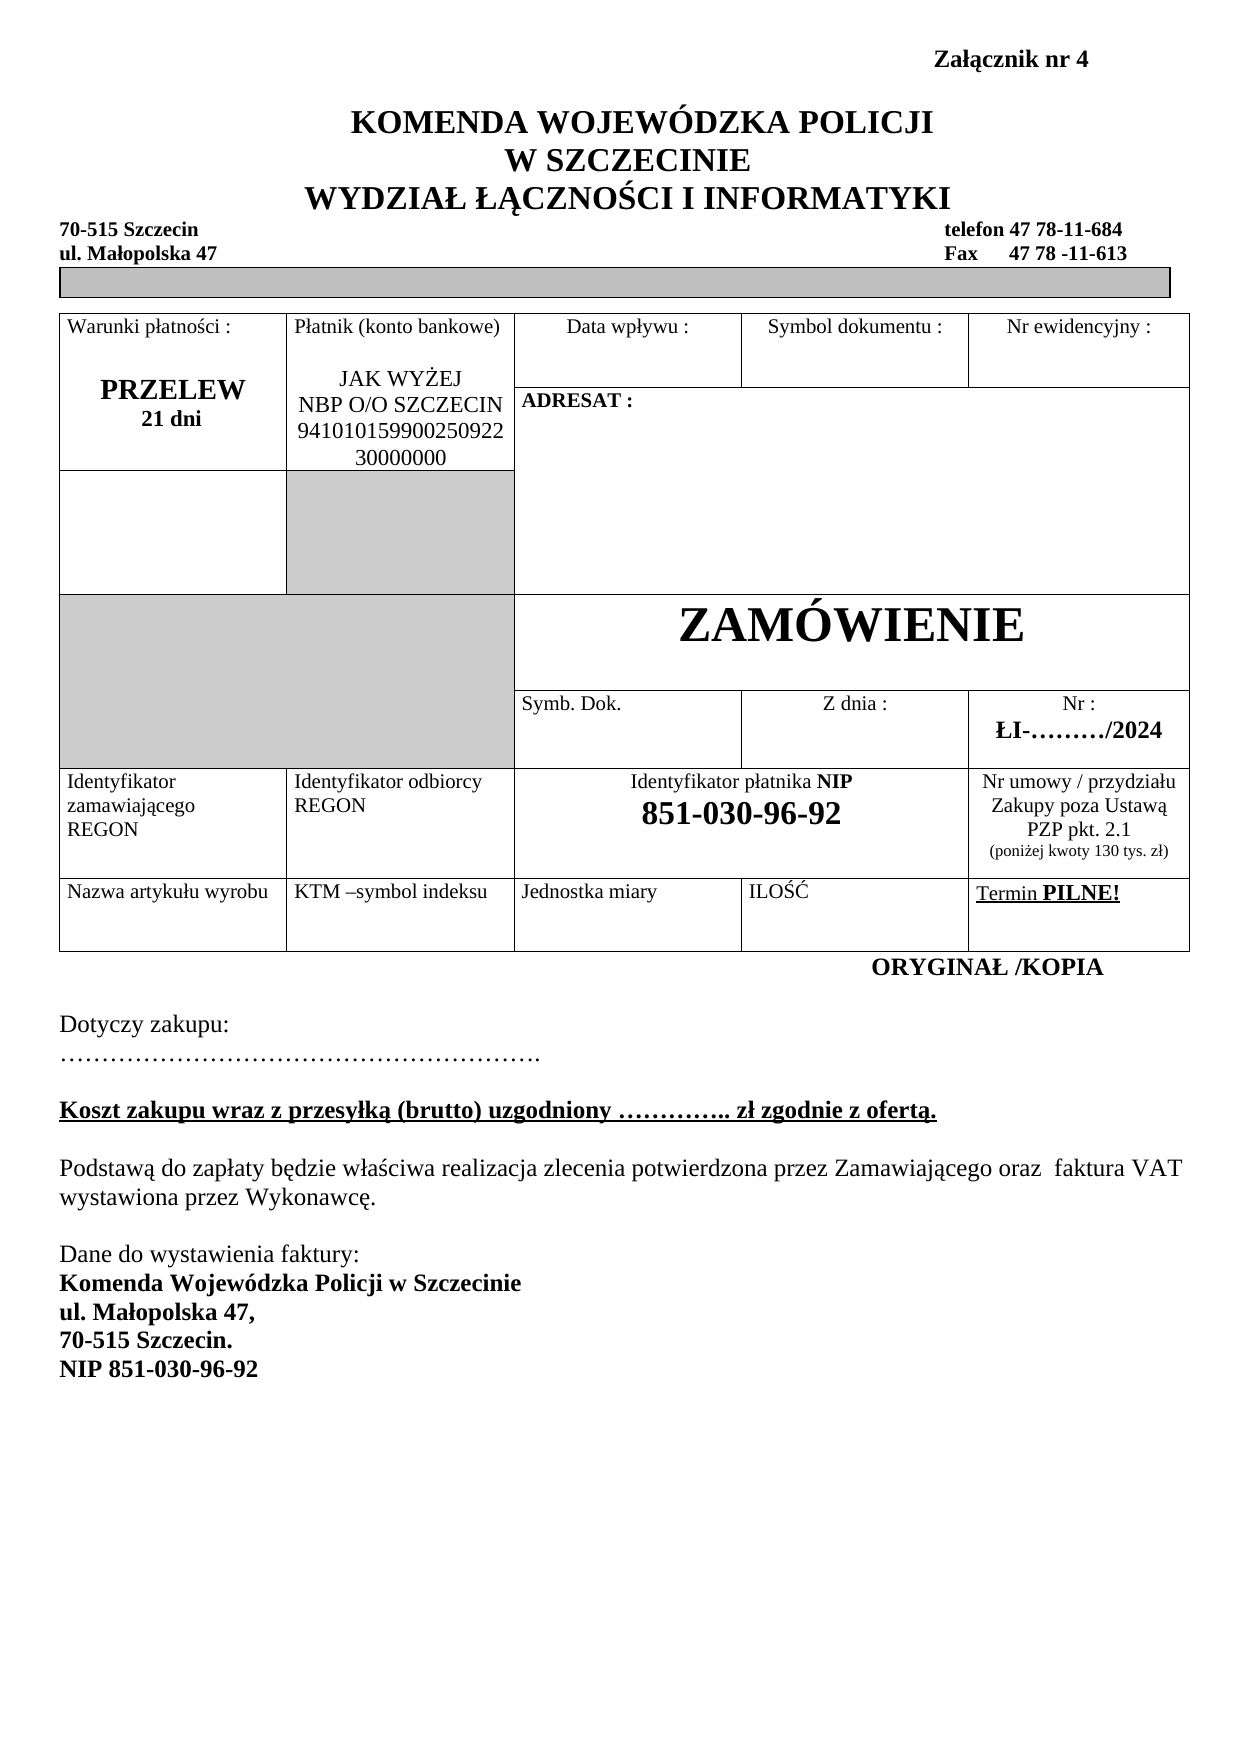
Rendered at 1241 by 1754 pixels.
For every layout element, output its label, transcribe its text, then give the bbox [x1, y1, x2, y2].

table_header Warunki płatności : PRZELEW 21 dni [60, 314, 286, 470]
table_cell [60, 471, 286, 594]
table_cell ZAMÓWIENIE Ogólne z rubrykami [515, 595, 1189, 690]
table_cell Termin PILNE! [969, 879, 1189, 951]
table_cell ADRESAT : [515, 388, 1189, 594]
text Komenda Wojewódzka Policji w Szczecinie [59, 1268, 1196, 1297]
table_header Symbol dokumentu : [742, 314, 968, 387]
table_cell Identyfikator płatnika NIP 851-030-96-92 [515, 769, 968, 878]
table_cell Jednostka miary [515, 879, 741, 951]
text W SZCZECINIE [59, 140, 1196, 178]
subtitle WYDZIAŁ ŁĄCZNOŚCI I INFORMATYKI [59, 178, 1196, 217]
table_cell ILOŚĆ [742, 879, 968, 951]
text 70-515 Szczecin. [59, 1325, 1196, 1354]
text ul. Małopolska 47 Fax 47 78 -11-613 [59, 241, 1196, 265]
table_cell [60, 595, 514, 768]
text Dane do wystawienia faktury: [59, 1239, 1196, 1268]
table_header Płatnik (konto bankowe) JAK WYŻEJ NBP O/O SZCZECIN 94101015990025092230000000 [287, 314, 514, 470]
text Dotyczy zakupu: [59, 1009, 1196, 1038]
table_cell Nr umowy / przydziału Zakupy poza Ustawą PZP pkt. 2.1 (poniżej kwoty 130 tys. zł) [969, 769, 1189, 878]
table_cell Nr : ŁI-………/2024 [969, 691, 1189, 768]
table_cell KTM –symbol indeksu [287, 879, 514, 951]
table_cell Symb. Dok. [515, 691, 741, 768]
text NIP 851-030-96-92 [59, 1354, 1196, 1383]
text Koszt zakupu wraz z przesyłką (brutto) uzgodniony ………….. zł zgodnie z ofertą. [59, 1095, 1196, 1124]
title Załącznik nr 4 [723, 44, 1226, 73]
text Podstawą do zapłaty będzie właściwa realizacja zlecenia potwierdzona przez Zamawiającego oraz faktura VAT wystawiona przez Wykonawcę. [59, 1153, 1196, 1210]
table_header Nr ewidencyjny : [969, 314, 1189, 387]
table_cell Identyfikator odbiorcy REGON [287, 769, 514, 878]
text ul. Małopolska 47, [59, 1297, 1196, 1325]
table_cell [287, 471, 514, 594]
text ORYGINAŁ /KOPIA [59, 952, 1196, 980]
text …………………………………………………. [59, 1038, 1196, 1067]
table_cell Identyfikator zamawiającego REGON [60, 769, 286, 878]
title KOMENDA WOJEWÓDZKA POLICJI [59, 102, 1226, 140]
table_cell Nazwa artykułu wyrobu [60, 879, 286, 951]
text 70-515 Szczecin telefon 47 78-11-684 [59, 217, 1196, 241]
table_header Data wpływu : [515, 314, 741, 387]
table_cell Z dnia : [742, 691, 968, 768]
